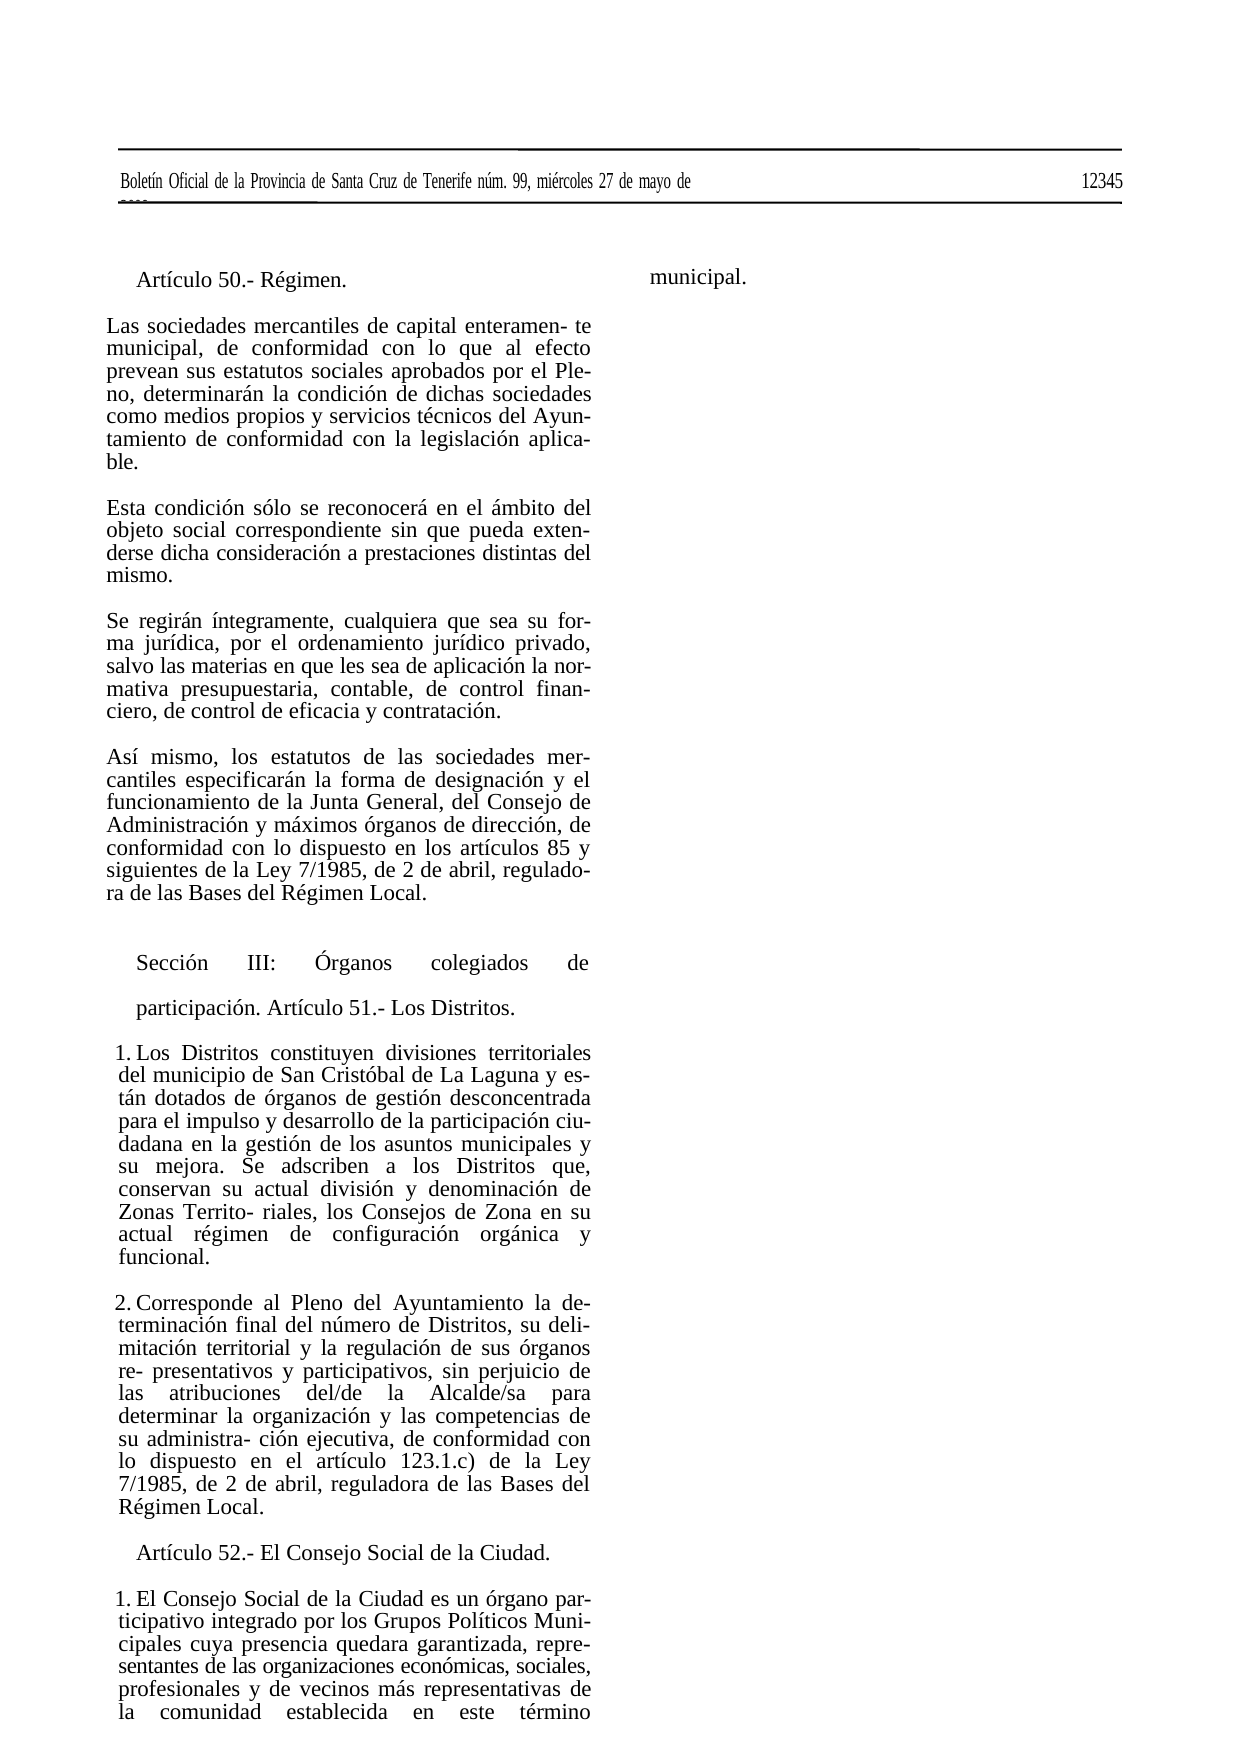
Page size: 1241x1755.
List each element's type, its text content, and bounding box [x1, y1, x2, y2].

text Se regirán íntegramente, cualquiera que sea su for- ma jurídica, por el ordenamiento jurídico privado, salvo las materias en que les sea de aplicación la nor- mativa presupuestaria, contable, de control finan- ciero, de control de eficacia y contratación. [106, 611, 591, 724]
list Corresponde al Pleno del Ayuntamiento la de- terminación final del número de Distritos, su deli- mitación territorial y la regulación de sus órganos re- presentativos y participativos, sin perjuicio de las atribuciones del/de la Alcalde/sa para determinar la organización y las competencias de su administra- ción ejecutiva, de conformidad con lo dispuesto en el artículo 123.1.c) de la Ley 7/1985, de 2 de abril, reguladora de las Bases del Régimen Local. [106, 1292, 591, 1519]
text Sección III: Órganos colegiados de participación. Artículo 51.- Los Distritos. [136, 949, 589, 1021]
text Artículo 52.- El Consejo Social de la Ciudad. [136, 1539, 596, 1566]
list municipal. [638, 267, 1130, 289]
text Así mismo, los estatutos de las sociedades mer- cantiles especificarán la forma de designación y el funcionamiento de la Junta General, del Consejo de Administración y máximos órganos de dirección, de conformidad con lo dispuesto en los artículos 85 y siguientes de la Ley 7/1985, de 2 de abril, regulado- ra de las Bases del Régimen Local. [106, 747, 591, 906]
text Artículo 50.- Régimen. [136, 267, 596, 293]
text Esta condición sólo se reconocerá en el ámbito del objeto social correspondiente sin que pueda exten- derse dicha consideración a prestaciones distintas del mismo. [106, 497, 591, 588]
text Las sociedades mercantiles de capital enteramen- te municipal, de conformidad con lo que al efecto prevean sus estatutos sociales aprobados por el Ple- no, determinarán la condición de dichas sociedades como medios propios y servicios técnicos del Ayun- tamiento de conformidad con la legislación aplica- ble. [106, 315, 592, 474]
list Los Distritos constituyen divisiones territoriales del municipio de San Cristóbal de La Laguna y es- tán dotados de órganos de gestión desconcentrada para el impulso y desarrollo de la participación ciu- dadana en la gestión de los asuntos municipales y su mejora. Se adscriben a los Distritos que, conservan su actual división y denominación de Zonas Territo- riales, los Consejos de Zona en su actual régimen de configuración orgánica y funcional. [106, 1042, 591, 1269]
list El Consejo Social de la Ciudad es un órgano par- ticipativo integrado por los Grupos Políticos Muni- cipales cuya presencia quedara garantizada, repre- sentantes de las organizaciones económicas, sociales, profesionales y de vecinos más representativas de la comunidad establecida en este término [106, 1588, 591, 1724]
